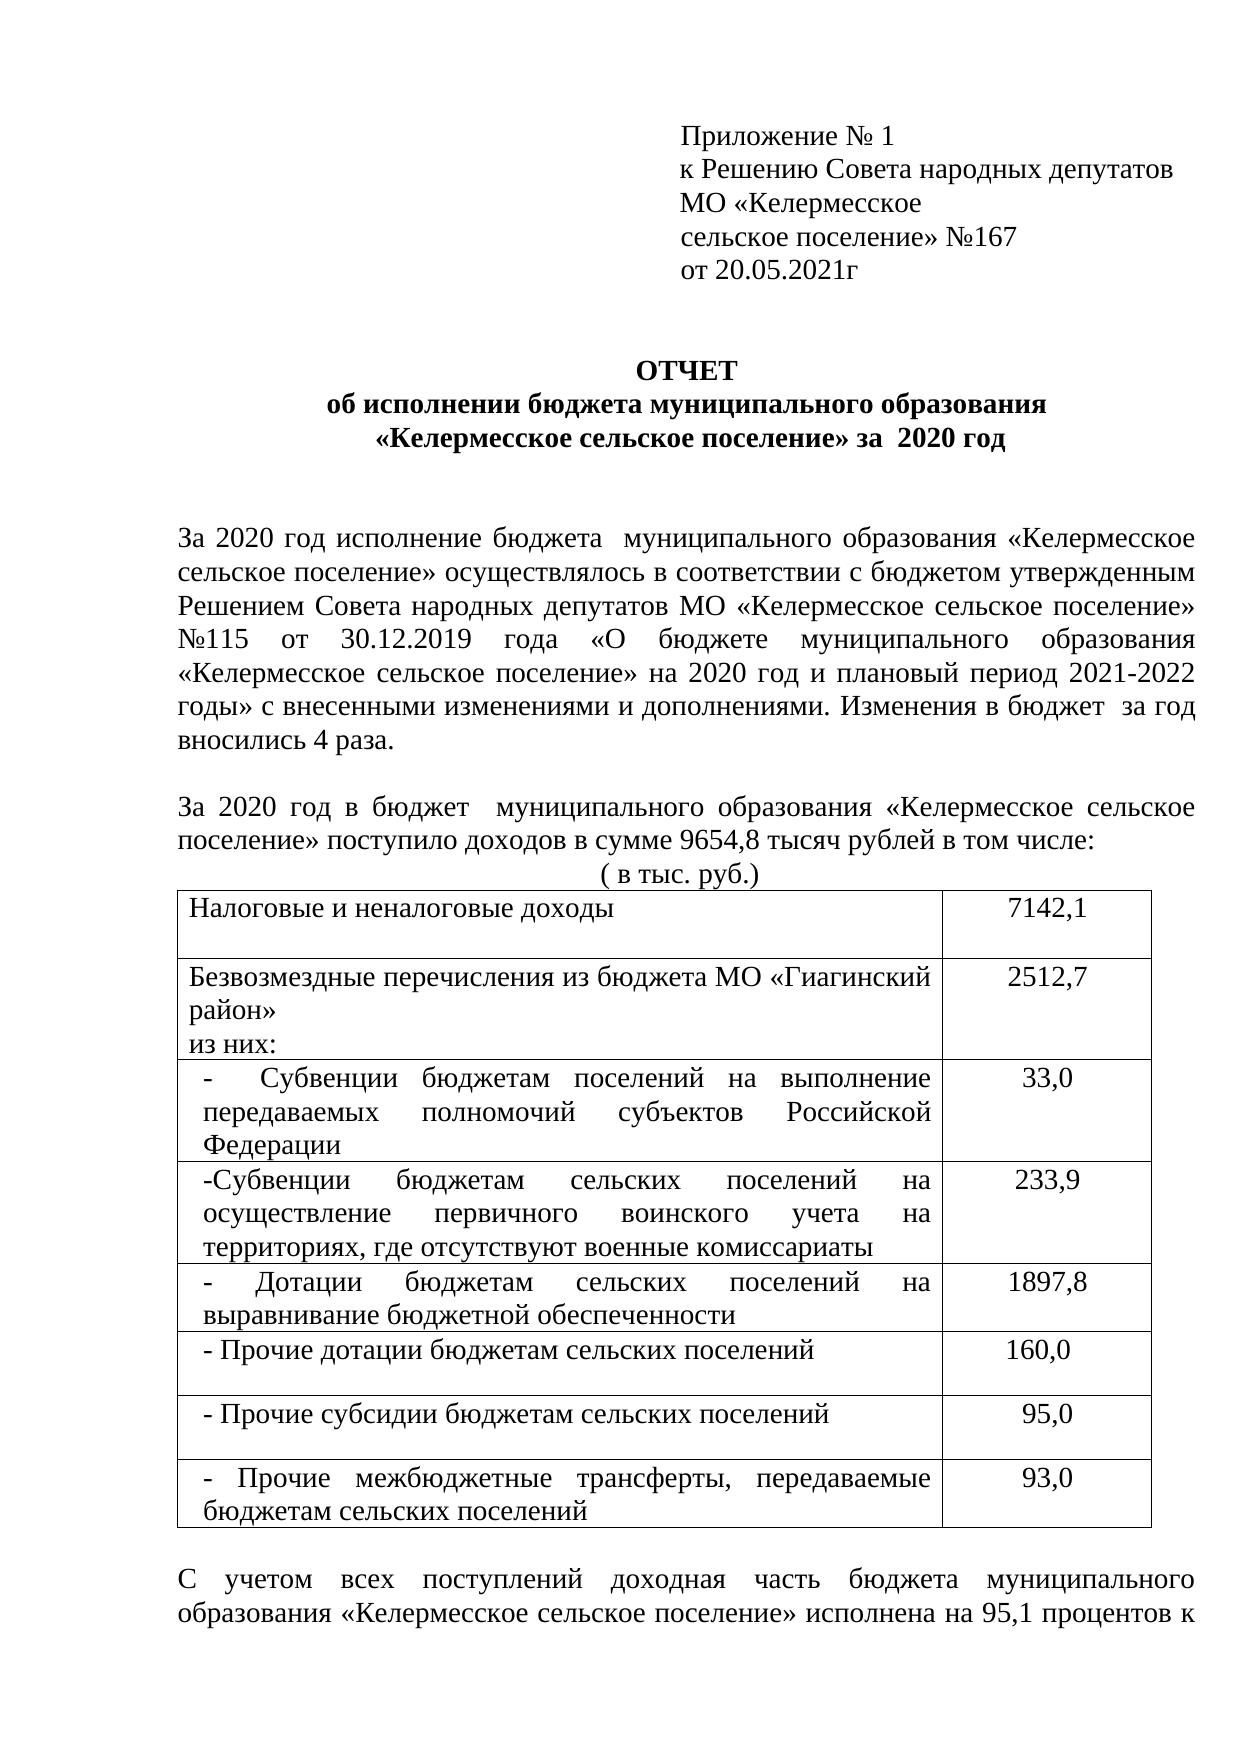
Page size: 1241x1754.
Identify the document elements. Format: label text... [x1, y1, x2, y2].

text от 20.05.2021г [177, 252, 1196, 286]
table_cell 95,0 [943, 1396, 1151, 1459]
table_header 7142,1 [943, 891, 1151, 958]
table_cell 33,0 [943, 1060, 1151, 1161]
table_cell -Субвенции бюджетам сельских поселений на осуществление первичного воинского учета на территориях, где отсутствуют военные комиссариаты [178, 1162, 942, 1263]
table_cell Безвозмездные перечисления из бюджета МО «Гиагинский район» из них: [178, 959, 942, 1059]
table_cell - Субвенции бюджетам поселений на выполнение передаваемых полномочий субъектов Российской Федерации [178, 1060, 942, 1161]
text сельское поселение» №167 [177, 219, 1196, 252]
table_cell - Прочие субсидии бюджетам сельских поселений [178, 1396, 942, 1459]
table_cell - Прочие межбюджетные трансферты, передаваемые бюджетам сельских поселений [178, 1460, 942, 1527]
table_cell - Прочие дотации бюджетам сельских поселений [178, 1332, 942, 1395]
table_cell 160,0 [943, 1332, 1151, 1395]
text Приложение № 1 [177, 118, 1196, 152]
table_cell 1897,8 [943, 1264, 1151, 1331]
text За 2020 год исполнение бюджета муниципального образования «Келермесское сельское поселение» осуществлялось в соответствии с бюджетом утвержденным Решением Совета народных депутатов МО «Келермесское сельское поселение» №115 от 30.12.2019 года «О бюджете муниципального образования «Келермесское сельское поселение» на 2020 год и плановый период 2021-2022 годы» с внесенными изменениями и дополнениями. Изменения в бюджет за год вносились 4 раза. [177, 521, 1196, 755]
table_header Налоговые и неналоговые доходы [178, 891, 942, 958]
text С учетом всех поступлений доходная часть бюджета муниципального образования «Келермесское сельское поселение» исполнена на 95,1 процентов к [177, 1562, 1196, 1629]
table_cell 233,9 [943, 1162, 1151, 1263]
table_cell 2512,7 [943, 959, 1151, 1059]
table_cell 93,0 [943, 1460, 1151, 1527]
text к Решению Совета народных депутатов МО «Келермесское [679, 152, 1196, 219]
text об исполнении бюджета муниципального образования [177, 386, 1196, 420]
text ( в тыс. руб.) [177, 856, 1196, 889]
text ОТЧЕТ [177, 353, 1196, 386]
text За 2020 год в бюджет муниципального образования «Келермесское сельское поселение» поступило доходов в сумме 9654,8 тысяч рублей в том числе: [177, 789, 1196, 856]
table_cell - Дотации бюджетам сельских поселений на выравнивание бюджетной обеспеченности [178, 1264, 942, 1331]
text «Келермесское сельское поселение» за 2020 год [177, 420, 1196, 453]
